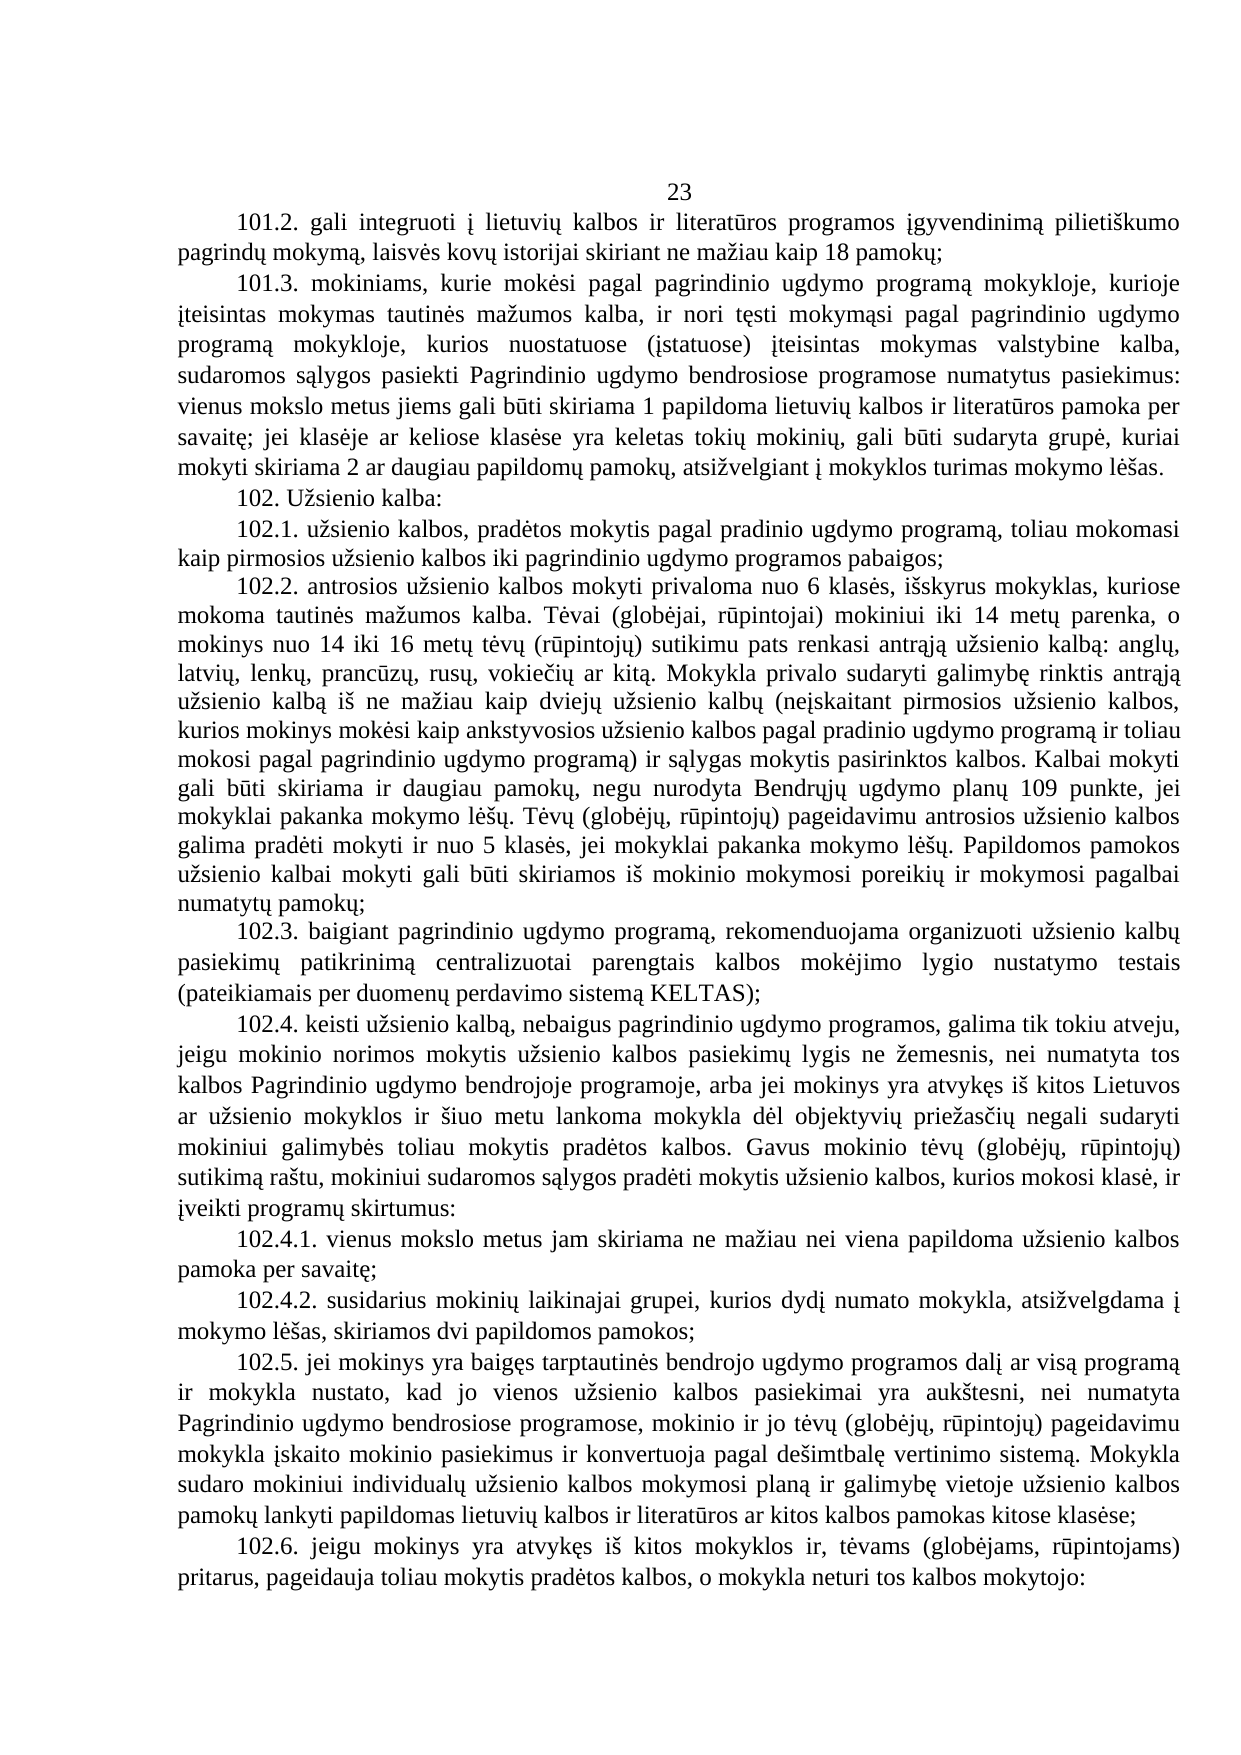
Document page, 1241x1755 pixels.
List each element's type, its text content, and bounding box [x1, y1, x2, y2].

text 102.3. baigiant pagrindinio ugdymo programą, rekomenduojama organizuoti užsienio kalbų pasiekimų patikrinimą centralizuotai parengtais kalbos mokėjimo lygio nustatymo testais (pateikiamais per duomenų perdavimo sistemą KELTAS); [177, 916, 1181, 1007]
text 102.5. jei mokinys yra baigęs tarptautinės bendrojo ugdymo programos dalį ar visą programą ir mokykla nustato, kad jo vienos užsienio kalbos pasiekimai yra aukštesni, nei numatyta Pagrindinio ugdymo bendrosiose programose, mokinio ir jo tėvų (globėjų, rūpintojų) pageidavimu mokykla įskaito mokinio pasiekimus ir konvertuoja pagal dešimtbalę vertinimo sistemą. Mokykla sudaro mokiniui individualų užsienio kalbos mokymosi planą ir galimybę vietoje užsienio kalbos pamokų lankyti papildomas lietuvių kalbos ir literatūros ar kitos kalbos pamokas kitose klasėse; [177, 1347, 1181, 1529]
text 102.1. užsienio kalbos, pradėtos mokytis pagal pradinio ugdymo programą, toliau mokomasi kaip pirmosios užsienio kalbos iki pagrindinio ugdymo programos pabaigos; [177, 514, 1181, 571]
text 102. Užsienio kalba: [177, 483, 1181, 512]
text 101.3. mokiniams, kurie mokėsi pagal pagrindinio ugdymo programą mokykloje, kurioje įteisintas mokymas tautinės mažumos kalba, ir nori tęsti mokymąsi pagal pagrindinio ugdymo programą mokykloje, kurios nuostatuose (įstatuose) įteisintas mokymas valstybine kalba, sudaromos sąlygos pasiekti Pagrindinio ugdymo bendrosiose programose numatytus pasiekimus: vienus mokslo metus jiems gali būti skiriama 1 papildoma lietuvių kalbos ir literatūros pamoka per savaitę; jei klasėje ar keliose klasėse yra keletas tokių mokinių, gali būti sudaryta grupė, kuriai mokyti skiriama 2 ar daugiau papildomų pamokų, atsižvelgiant į mokyklos turimas mokymo lėšas. [177, 268, 1181, 481]
text 102.4. keisti užsienio kalbą, nebaigus pagrindinio ugdymo programos, galima tik tokiu atveju, jeigu mokinio norimos mokytis užsienio kalbos pasiekimų lygis ne žemesnis, nei numatyta tos kalbos Pagrindinio ugdymo bendrojoje programoje, arba jei mokinys yra atvykęs iš kitos Lietuvos ar užsienio mokyklos ir šiuo metu lankoma mokykla dėl objektyvių priežasčių negali sudaryti mokiniui galimybės toliau mokytis pradėtos kalbos. Gavus mokinio tėvų (globėjų, rūpintojų) sutikimą raštu, mokiniui sudaromos sąlygos pradėti mokytis užsienio kalbos, kurios mokosi klasė, ir įveikti programų skirtumus: [177, 1009, 1181, 1222]
text 102.4.1. vienus mokslo metus jam skiriama ne mažiau nei viena papildoma užsienio kalbos pamoka per savaitę; [177, 1224, 1181, 1283]
text 102.4.2. susidarius mokinių laikinajai grupei, kurios dydį numato mokykla, atsižvelgdama į mokymo lėšas, skiriamos dvi papildomos pamokos; [177, 1285, 1181, 1345]
text 102.2. antrosios užsienio kalbos mokyti privaloma nuo 6 klasės, išskyrus mokyklas, kuriose mokoma tautinės mažumos kalba. Tėvai (globėjai, rūpintojai) mokiniui iki 14 metų parenka, o mokinys nuo 14 iki 16 metų tėvų (rūpintojų) sutikimu pats renkasi antrąją užsienio kalbą: anglų, latvių, lenkų, prancūzų, rusų, vokiečių ar kitą. Mokykla privalo sudaryti galimybę rinktis antrąją užsienio kalbą iš ne mažiau kaip dviejų užsienio kalbų (neįskaitant pirmosios užsienio kalbos, kurios mokinys mokėsi kaip ankstyvosios užsienio kalbos pagal pradinio ugdymo programą ir toliau mokosi pagal pagrindinio ugdymo programą) ir sąlygas mokytis pasirinktos kalbos. Kalbai mokyti gali būti skiriama ir daugiau pamokų, negu nurodyta Bendrųjų ugdymo planų 109 punkte, jei mokyklai pakanka mokymo lėšų. Tėvų (globėjų, rūpintojų) pageidavimu antrosios užsienio kalbos galima pradėti mokyti ir nuo 5 klasės, jei mokyklai pakanka mokymo lėšų. Papildomos pamokos užsienio kalbai mokyti gali būti skiriamos iš mokinio mokymosi poreikių ir mokymosi pagalbai numatytų pamokų; [177, 571, 1181, 916]
text 102.6. jeigu mokinys yra atvykęs iš kitos mokyklos ir, tėvams (globėjams, rūpintojams) pritarus, pageidauja toliau mokytis pradėtos kalbos, o mokykla neturi tos kalbos mokytojo: [177, 1531, 1181, 1591]
text 101.2. gali integruoti į lietuvių kalbos ir literatūros programos įgyvendinimą pilietiškumo pagrindų mokymą, laisvės kovų istorijai skiriant ne mažiau kaip 18 pamokų; [177, 207, 1181, 266]
